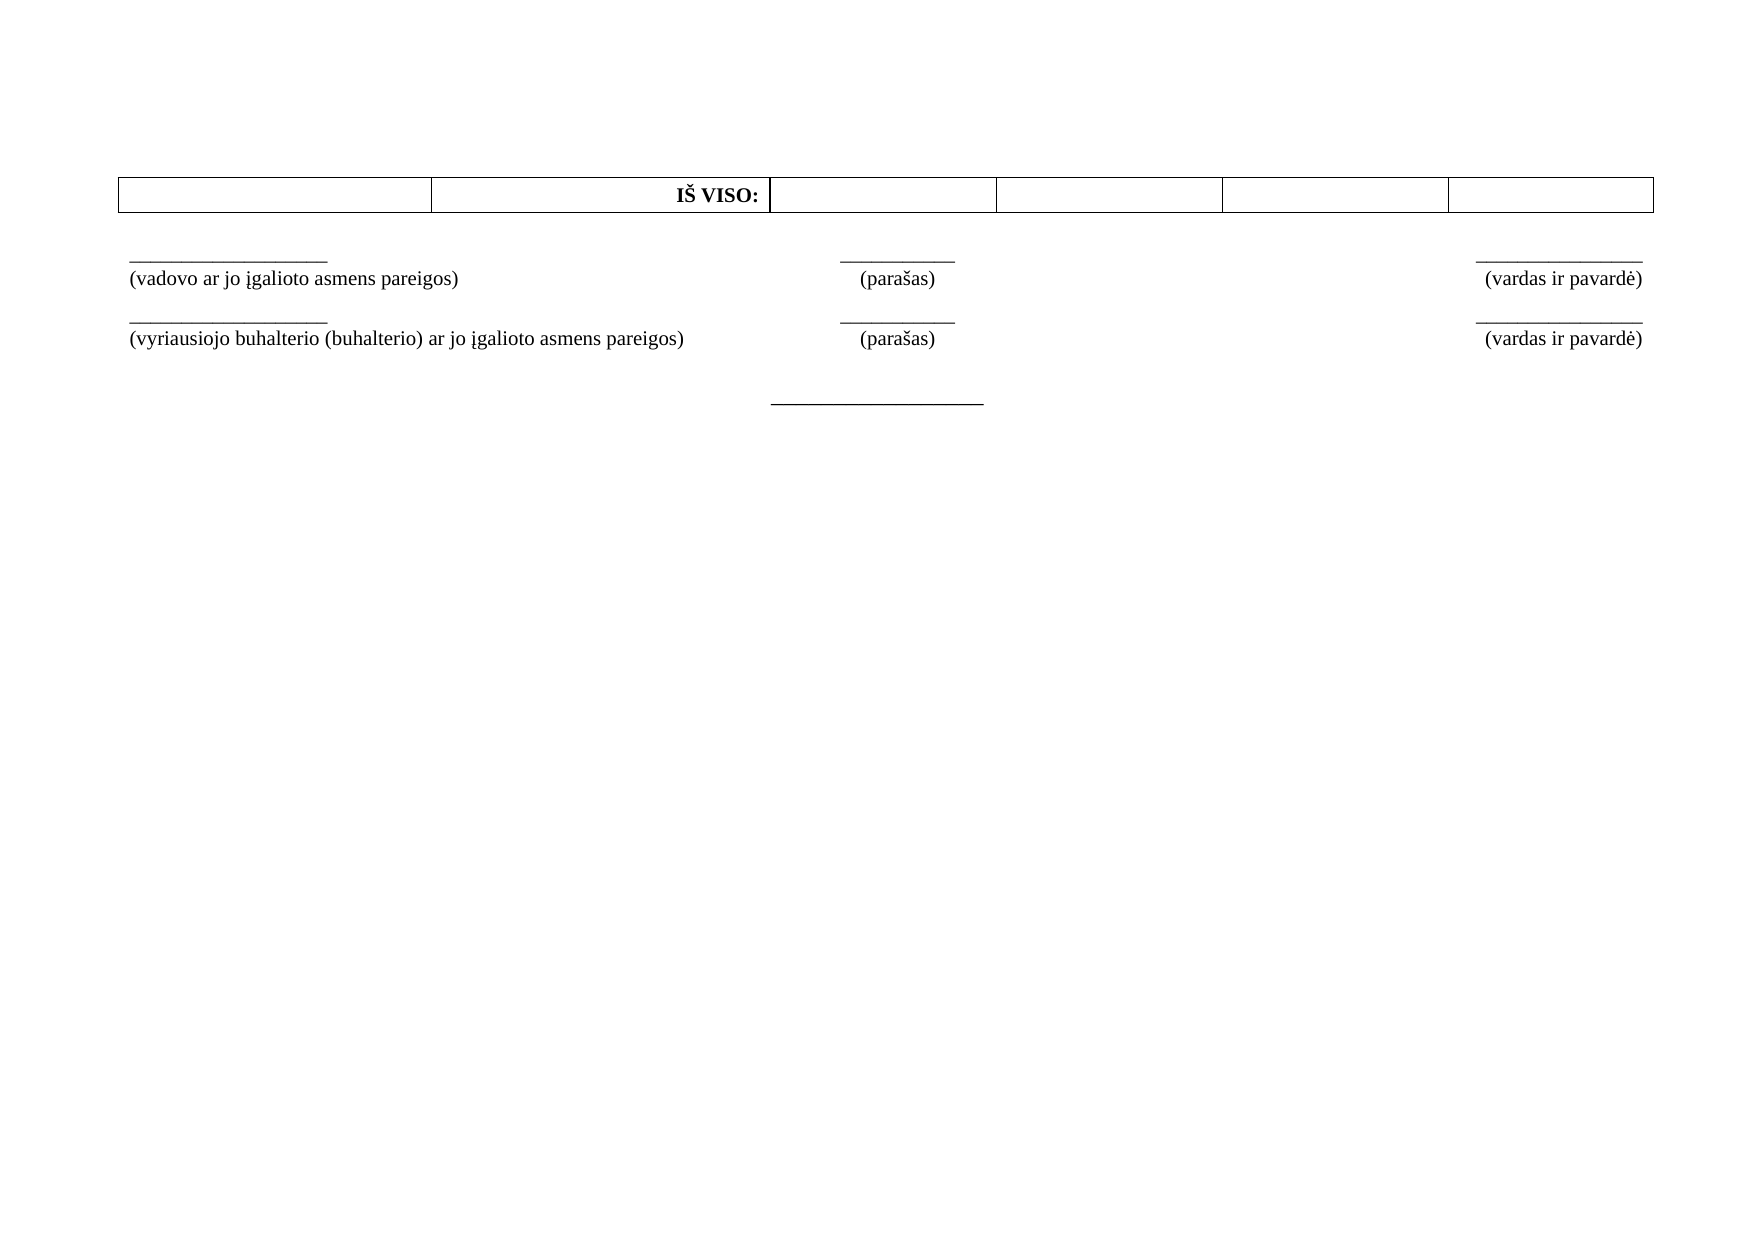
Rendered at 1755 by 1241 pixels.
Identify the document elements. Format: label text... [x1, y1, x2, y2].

table_cell [119, 178, 431, 212]
text _________________ [118, 379, 1636, 408]
table_cell [1449, 178, 1653, 212]
table_cell [771, 178, 996, 212]
table_cell [1223, 178, 1448, 212]
table_cell ___________ (parašas) [768, 302, 1027, 350]
table_cell ___________________ (vyriausiojo buhalterio (buhalterio) ar jo įgalioto asmens pareigos) [118, 302, 768, 350]
table_header ___________ (parašas) [768, 241, 1027, 302]
table_cell [997, 178, 1222, 212]
table_header ________________ (vardas ir pavardė) [1027, 241, 1653, 302]
table_cell IŠ VISO: [432, 178, 769, 212]
table_cell ________________ (vardas ir pavardė) [1027, 302, 1653, 350]
table_header ___________________ (vadovo ar jo įgalioto asmens pareigos) [118, 241, 768, 302]
